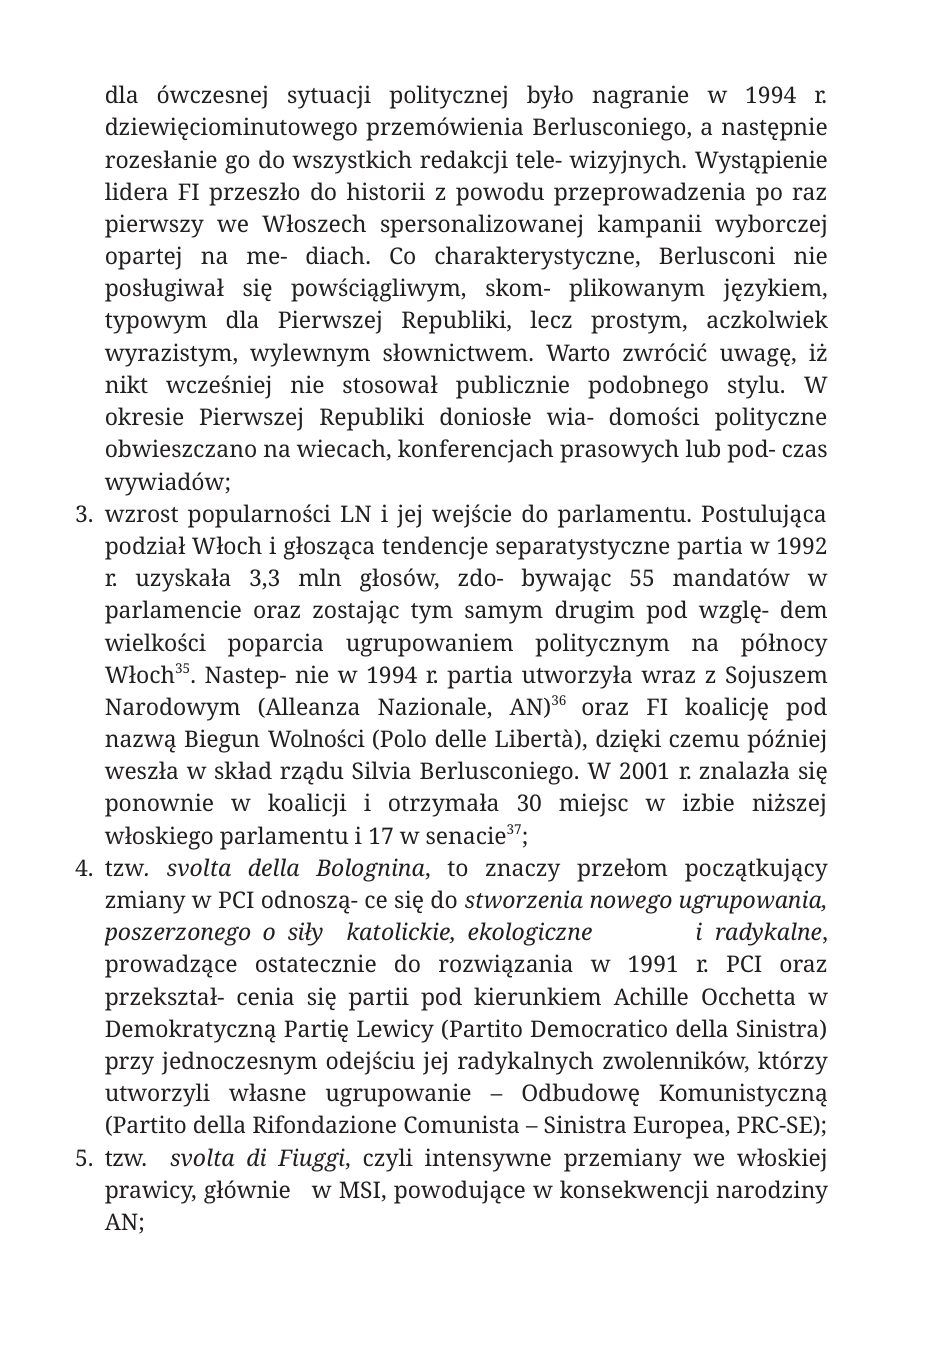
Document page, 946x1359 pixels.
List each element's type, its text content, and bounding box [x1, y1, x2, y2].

list wzrost popularności LN i jej wejście do parlamentu. Postulująca podział Włoch i głosząca tendencje separatystyczne partia w 1992 r. uzyskała 3,3 mln głosów, zdo- bywając 55 mandatów w parlamencie oraz zostając tym samym drugim pod wzglę- dem wielkości poparcia ugrupowaniem politycznym na północy Włoch35. Nastep- nie w 1994 r. partia utworzyła wraz z Sojuszem Narodowym (Alleanza Nazionale, AN)36 oraz FI koalicję pod nazwą Biegun Wolności (Polo delle Libertà), dzięki czemu później weszła w skład rządu Silvia Berlusconiego. W 2001 r. znalazła się ponownie w koalicji i otrzymała 30 miejsc w izbie niższej włoskiego parlamentu i 17 w senacie37; [75, 498, 828, 851]
text dla ówczesnej sytuacji politycznej było nagranie w 1994 r. dziewięciominutowego przemówienia Berlusconiego, a następnie rozesłanie go do wszystkich redakcji tele- wizyjnych. Wystąpienie lidera FI przeszło do historii z powodu przeprowadzenia po raz pierwszy we Włoszech spersonalizowanej kampanii wyborczej opartej na me- diach. Co charakterystyczne, Berlusconi nie posługiwał się powściągliwym, skom- plikowanym językiem, typowym dla Pierwszej Republiki, lecz prostym, aczkolwiek wyrazistym, wylewnym słownictwem. Warto zwrócić uwagę, iż nikt wcześniej nie stosował publicznie podobnego stylu. W okresie Pierwszej Republiki doniosłe wia- domości polityczne obwieszczano na wiecach, konferencjach prasowych lub pod- czas wywiadów; [104, 79, 828, 497]
list tzw. svolta della Bolognina, to znaczy przełom początkujący zmiany w PCI odnoszą- ce się do stworzenia nowego ugrupowania, poszerzonego o siły katolickie, ekologiczne i radykalne, prowadzące ostatecznie do rozwiązania w 1991 r. PCI oraz przekształ- cenia się partii pod kierunkiem Achille Occhetta w Demokratyczną Partię Lewicy (Partito Democratico della Sinistra) przy jednoczesnym odejściu jej radykalnych zwolenników, którzy utworzyli własne ugrupowanie – Odbudowę Komunistyczną (Partito della Rifondazione Comunista – Sinistra Europea, PRC-SE); [75, 852, 828, 1141]
list tzw. svolta di Fiuggi, czyli intensywne przemiany we włoskiej prawicy, głównie w MSI, powodujące w konsekwencji narodziny AN; [75, 1142, 828, 1237]
